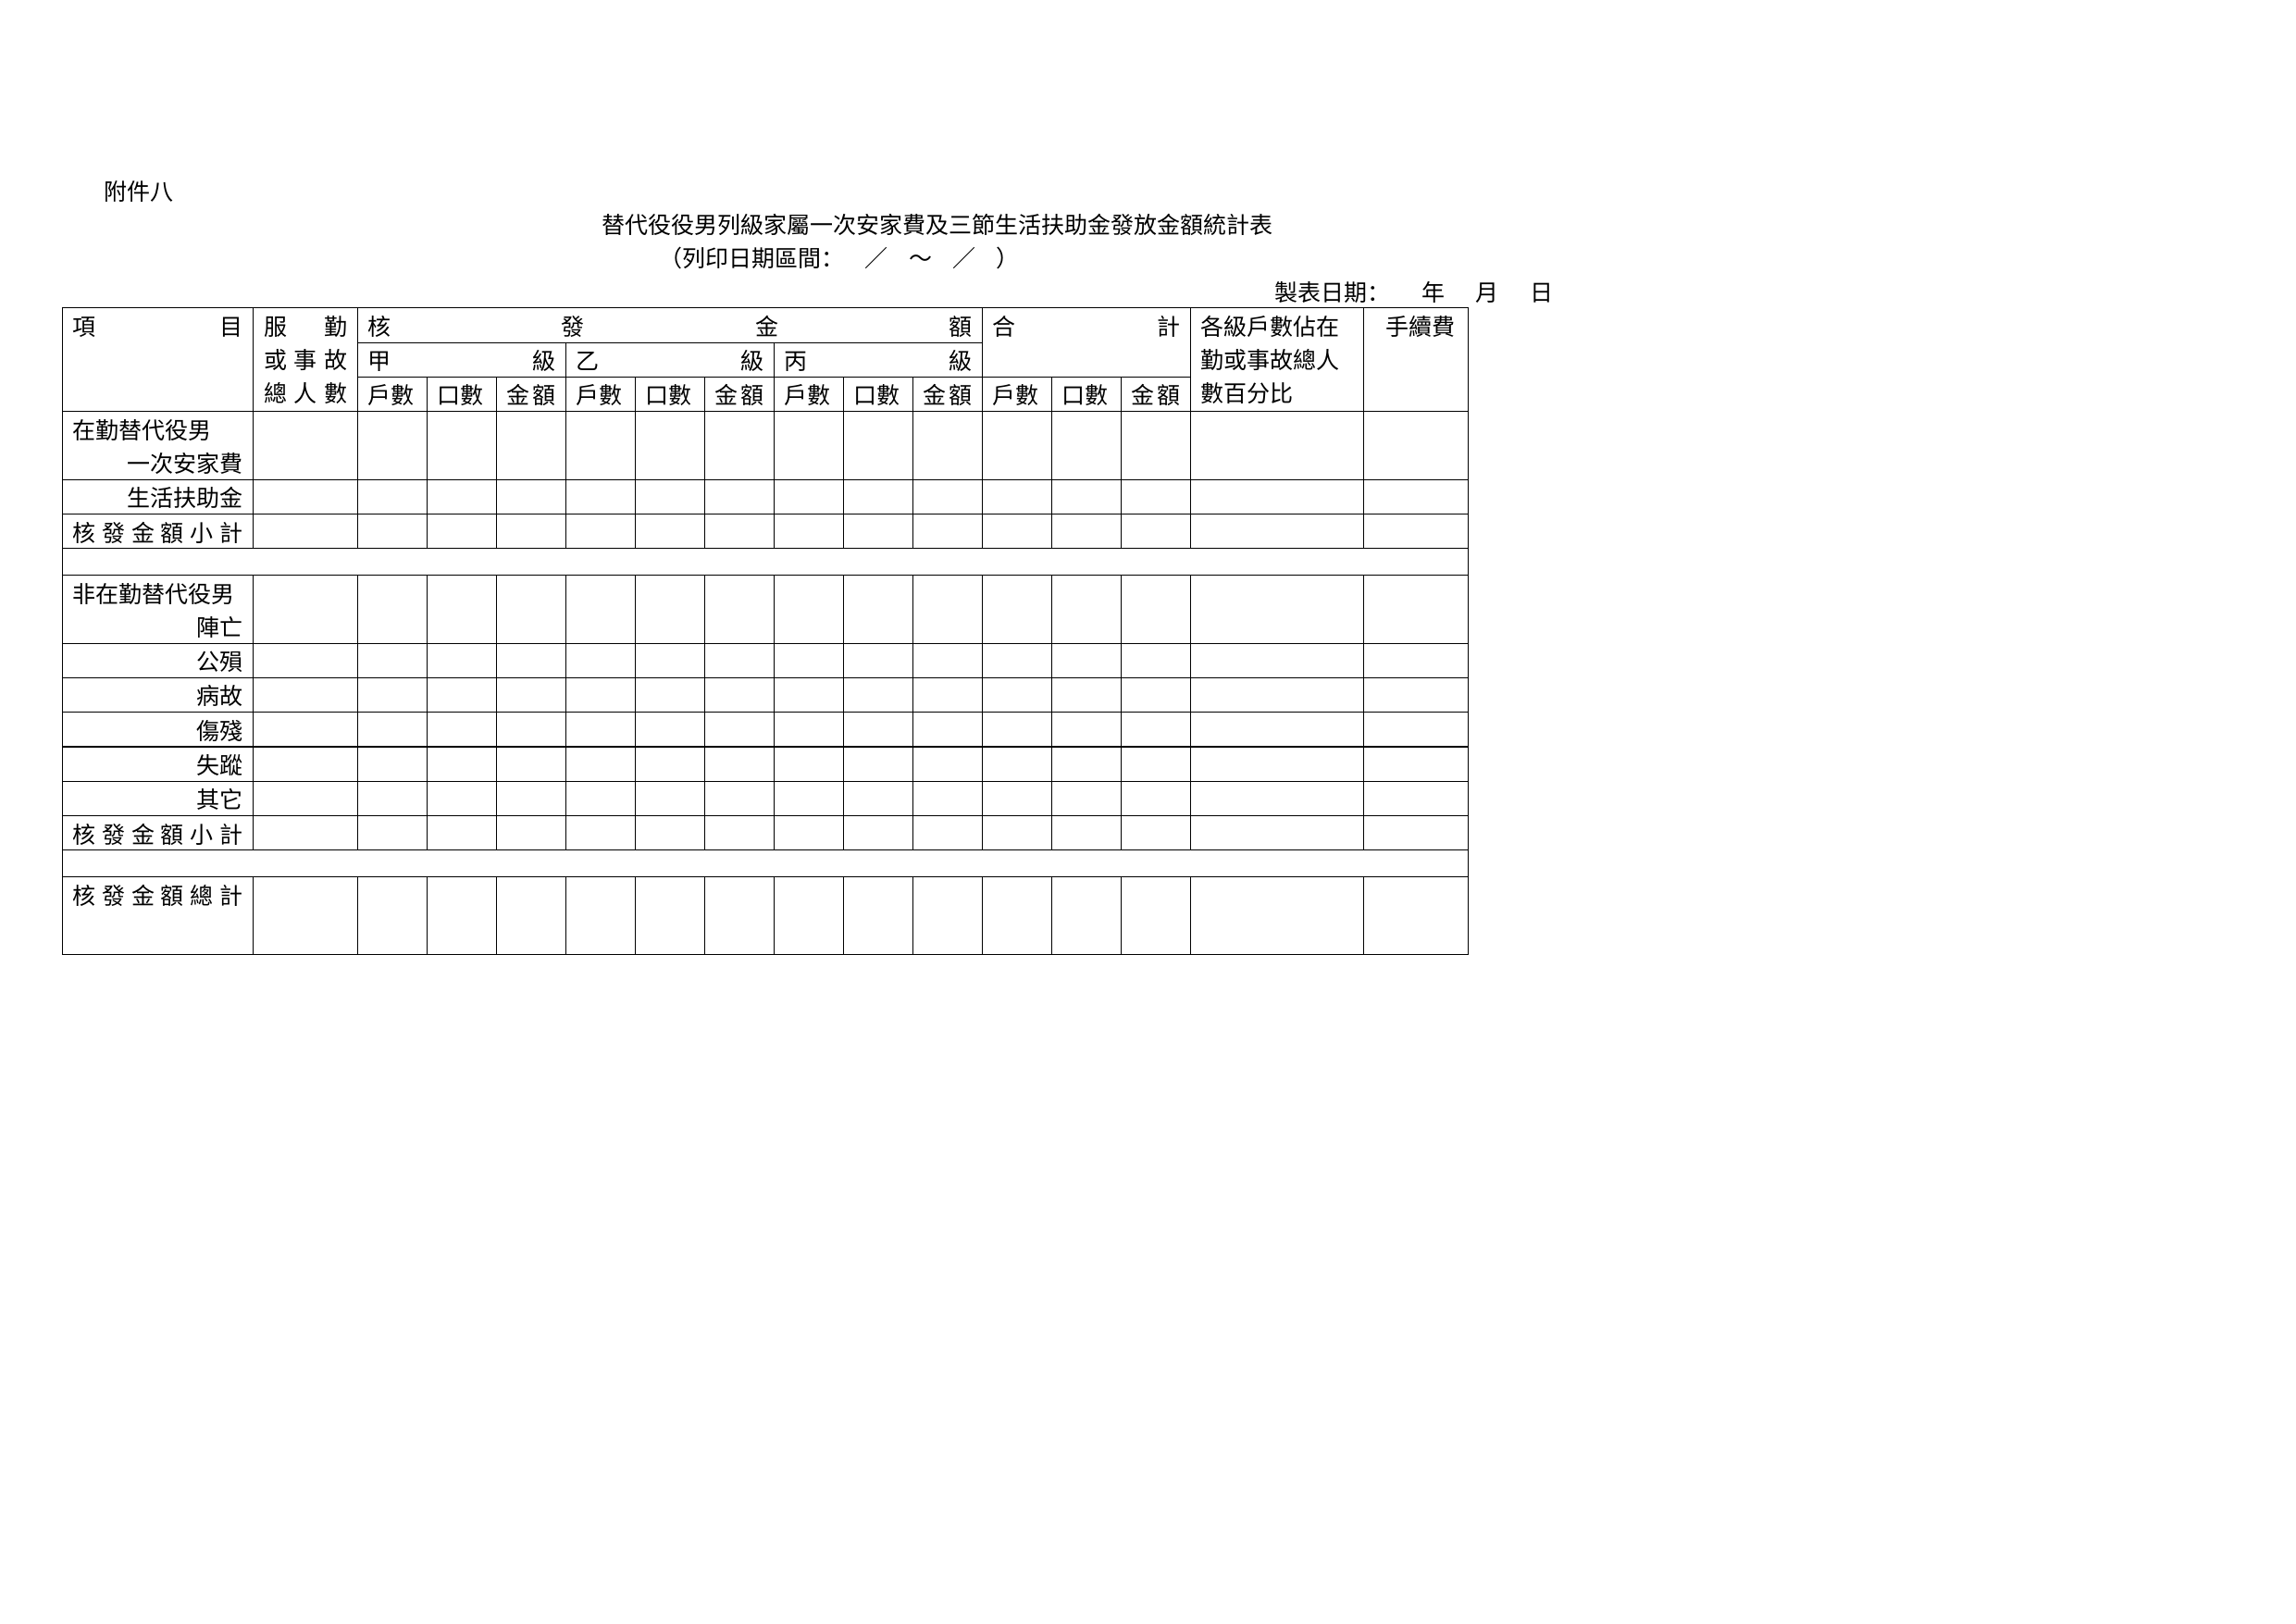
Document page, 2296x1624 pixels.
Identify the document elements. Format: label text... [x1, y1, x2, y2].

table_cell 甲級 [358, 343, 565, 377]
table_cell [844, 713, 912, 746]
table_cell [775, 514, 843, 548]
table_cell [566, 816, 635, 849]
table_cell [913, 782, 982, 815]
table_cell [705, 514, 774, 548]
table_cell [983, 412, 1051, 479]
table_cell [983, 816, 1051, 849]
table_cell [566, 576, 635, 642]
table_cell [913, 576, 982, 642]
table_cell [636, 713, 704, 746]
table_cell [1052, 713, 1121, 746]
table_cell [254, 644, 357, 677]
table_cell [636, 514, 704, 548]
table_cell [1052, 480, 1121, 514]
table_cell [636, 816, 704, 849]
table_cell [566, 782, 635, 815]
table_cell [636, 748, 704, 781]
table_cell [844, 576, 912, 642]
table_cell [358, 816, 427, 849]
table_cell [705, 644, 774, 677]
table_cell [775, 678, 843, 712]
table_cell [705, 678, 774, 712]
table_cell 戶數 [566, 378, 635, 411]
table_cell [1122, 576, 1190, 642]
table_cell [913, 412, 982, 479]
table_cell [913, 644, 982, 677]
table_cell [1122, 816, 1190, 849]
table_cell 口數 [636, 378, 704, 411]
table_cell [254, 576, 357, 642]
table_cell [1364, 480, 1468, 514]
table_cell [566, 514, 635, 548]
table_cell [358, 644, 427, 677]
table_cell [844, 816, 912, 849]
table_cell 金額 [1122, 378, 1190, 411]
table_cell [705, 576, 774, 642]
table_cell [358, 480, 427, 514]
table_cell [497, 877, 565, 954]
table_cell [913, 877, 982, 954]
table_cell [844, 782, 912, 815]
table_cell [358, 576, 427, 642]
table_cell [1052, 877, 1121, 954]
table_cell [1364, 782, 1468, 815]
table_cell [1191, 877, 1363, 954]
table_cell [497, 514, 565, 548]
table_cell [913, 748, 982, 781]
table_cell [428, 644, 496, 677]
table_cell [775, 480, 843, 514]
table_cell 丙級 [775, 343, 982, 377]
table_cell [497, 816, 565, 849]
table_cell [775, 576, 843, 642]
table_cell [983, 514, 1051, 548]
table_cell 病故 [63, 678, 253, 712]
table_cell [358, 678, 427, 712]
table_cell [1191, 644, 1363, 677]
text 製表日期： 年 月 日 [104, 274, 2157, 307]
table_cell [1191, 816, 1363, 849]
table_cell [844, 514, 912, 548]
table_cell [1052, 412, 1121, 479]
table_cell [844, 480, 912, 514]
table_cell [636, 678, 704, 712]
table_cell [1364, 412, 1468, 479]
table_cell [1364, 816, 1468, 849]
table_cell [1364, 514, 1468, 548]
table_cell [775, 877, 843, 954]
table_cell [844, 412, 912, 479]
table_cell [358, 514, 427, 548]
table_cell [1364, 678, 1468, 712]
table_cell [775, 816, 843, 849]
table_cell [983, 782, 1051, 815]
table_cell [636, 480, 704, 514]
table_cell [1364, 576, 1468, 642]
table_cell [913, 713, 982, 746]
table_cell [254, 782, 357, 815]
table_cell [428, 412, 496, 479]
text （列印日期區間： ／ ～ ／ ） [104, 241, 2157, 274]
table_cell [636, 782, 704, 815]
table_cell [254, 514, 357, 548]
table_cell [254, 678, 357, 712]
table_cell [497, 713, 565, 746]
table_cell [844, 644, 912, 677]
table_cell [566, 412, 635, 479]
table_cell [1364, 748, 1468, 781]
table_cell [1052, 678, 1121, 712]
table_cell [913, 480, 982, 514]
table_cell [705, 816, 774, 849]
table_cell 口數 [1052, 378, 1121, 411]
table_cell 非在勤替代役男 陣亡 [63, 576, 253, 642]
table_cell [1191, 678, 1363, 712]
table_cell [1122, 514, 1190, 548]
table_cell [358, 412, 427, 479]
table_cell [1191, 514, 1363, 548]
table_cell [983, 877, 1051, 954]
table_cell 在勤替代役男 一次安家費 [63, 412, 253, 479]
table_cell 戶數 [983, 378, 1051, 411]
table_cell [1191, 713, 1363, 746]
table_cell 金額 [497, 378, 565, 411]
table_cell [844, 877, 912, 954]
table_cell [358, 713, 427, 746]
table_cell 公殞 [63, 644, 253, 677]
table_cell [1191, 412, 1363, 479]
table_cell [983, 644, 1051, 677]
table_cell [983, 480, 1051, 514]
table_cell [1122, 412, 1190, 479]
table_cell [1052, 576, 1121, 642]
table_cell [705, 877, 774, 954]
table_cell [1191, 782, 1363, 815]
table_cell [636, 644, 704, 677]
table_header 核發金額 [358, 308, 982, 341]
table_cell [983, 576, 1051, 642]
table_cell [428, 514, 496, 548]
table_cell [1122, 480, 1190, 514]
table_cell [705, 782, 774, 815]
table_cell [1052, 514, 1121, 548]
table_cell [1364, 644, 1468, 677]
table_cell [1364, 713, 1468, 746]
table_cell [566, 713, 635, 746]
table_cell [497, 480, 565, 514]
table_cell [497, 782, 565, 815]
table_cell 核發金額總計 [63, 877, 253, 954]
table_cell 失蹤 [63, 748, 253, 781]
table_cell [844, 678, 912, 712]
table_header 項目 [63, 308, 253, 411]
table_cell [358, 877, 427, 954]
table_cell 金額 [705, 378, 774, 411]
table_cell [1122, 713, 1190, 746]
table_cell [1122, 748, 1190, 781]
table_cell [497, 678, 565, 712]
table_cell [497, 576, 565, 642]
table_cell [428, 576, 496, 642]
table_cell [636, 576, 704, 642]
table_cell [1191, 748, 1363, 781]
table_cell [705, 713, 774, 746]
table_cell [566, 480, 635, 514]
table_cell [1191, 480, 1363, 514]
table_cell [358, 748, 427, 781]
table_cell 戶數 [775, 378, 843, 411]
table_cell [497, 644, 565, 677]
table_cell [983, 748, 1051, 781]
table_cell [844, 748, 912, 781]
table_cell [358, 782, 427, 815]
table_cell [913, 678, 982, 712]
table_cell 生活扶助金 [63, 480, 253, 514]
table_cell [497, 412, 565, 479]
table_cell [705, 748, 774, 781]
table_cell [1122, 782, 1190, 815]
table_cell [428, 678, 496, 712]
table_cell [254, 713, 357, 746]
table_cell 戶數 [358, 378, 427, 411]
table_cell [775, 713, 843, 746]
table_cell [428, 782, 496, 815]
table_cell 口數 [844, 378, 912, 411]
table_cell 金額 [913, 378, 982, 411]
table_cell [1052, 748, 1121, 781]
table_cell 核發金額小計 [63, 816, 253, 849]
table_cell [63, 850, 1468, 876]
table_cell 傷殘 [63, 713, 253, 746]
table_header 合計 [983, 308, 1190, 377]
table_cell [1122, 644, 1190, 677]
table_cell 其它 [63, 782, 253, 815]
table_header 手續費 [1364, 308, 1468, 411]
table_cell [254, 816, 357, 849]
table_cell [1122, 678, 1190, 712]
table_cell [775, 644, 843, 677]
table_cell [1191, 576, 1363, 642]
table_cell [566, 877, 635, 954]
table_cell [1052, 782, 1121, 815]
table_cell [254, 748, 357, 781]
table_cell [428, 748, 496, 781]
table_cell [913, 514, 982, 548]
table_cell [1122, 877, 1190, 954]
table_cell [775, 748, 843, 781]
table_cell 核發金額小計 [63, 514, 253, 548]
table_cell [254, 412, 357, 479]
table_cell [254, 480, 357, 514]
table_cell 乙級 [566, 343, 774, 377]
table_cell [636, 412, 704, 479]
table_cell [636, 877, 704, 954]
table_header 服勤 或事故 總人數 [254, 308, 357, 411]
table_cell [428, 877, 496, 954]
table_cell [566, 644, 635, 677]
table_cell [1364, 877, 1468, 954]
table_cell [705, 412, 774, 479]
table_cell [428, 480, 496, 514]
table_cell [497, 748, 565, 781]
text 替代役役男列級家屬一次安家費及三節生活扶助金發放金額統計表 [104, 206, 2157, 241]
table_cell [983, 678, 1051, 712]
table_cell [254, 877, 357, 954]
table_cell [705, 480, 774, 514]
table_cell [1052, 816, 1121, 849]
table_cell [566, 678, 635, 712]
table_cell [1052, 644, 1121, 677]
text 附件八 [104, 173, 2157, 206]
table_cell [428, 713, 496, 746]
table_cell [913, 816, 982, 849]
table_cell [428, 816, 496, 849]
table_header 各級戶數佔在勤或事故總人數百分比 [1191, 308, 1363, 411]
table_cell 口數 [428, 378, 496, 411]
table_cell [775, 412, 843, 479]
table_cell [983, 713, 1051, 746]
table_cell [63, 549, 1468, 575]
table_cell [566, 748, 635, 781]
table_cell [775, 782, 843, 815]
